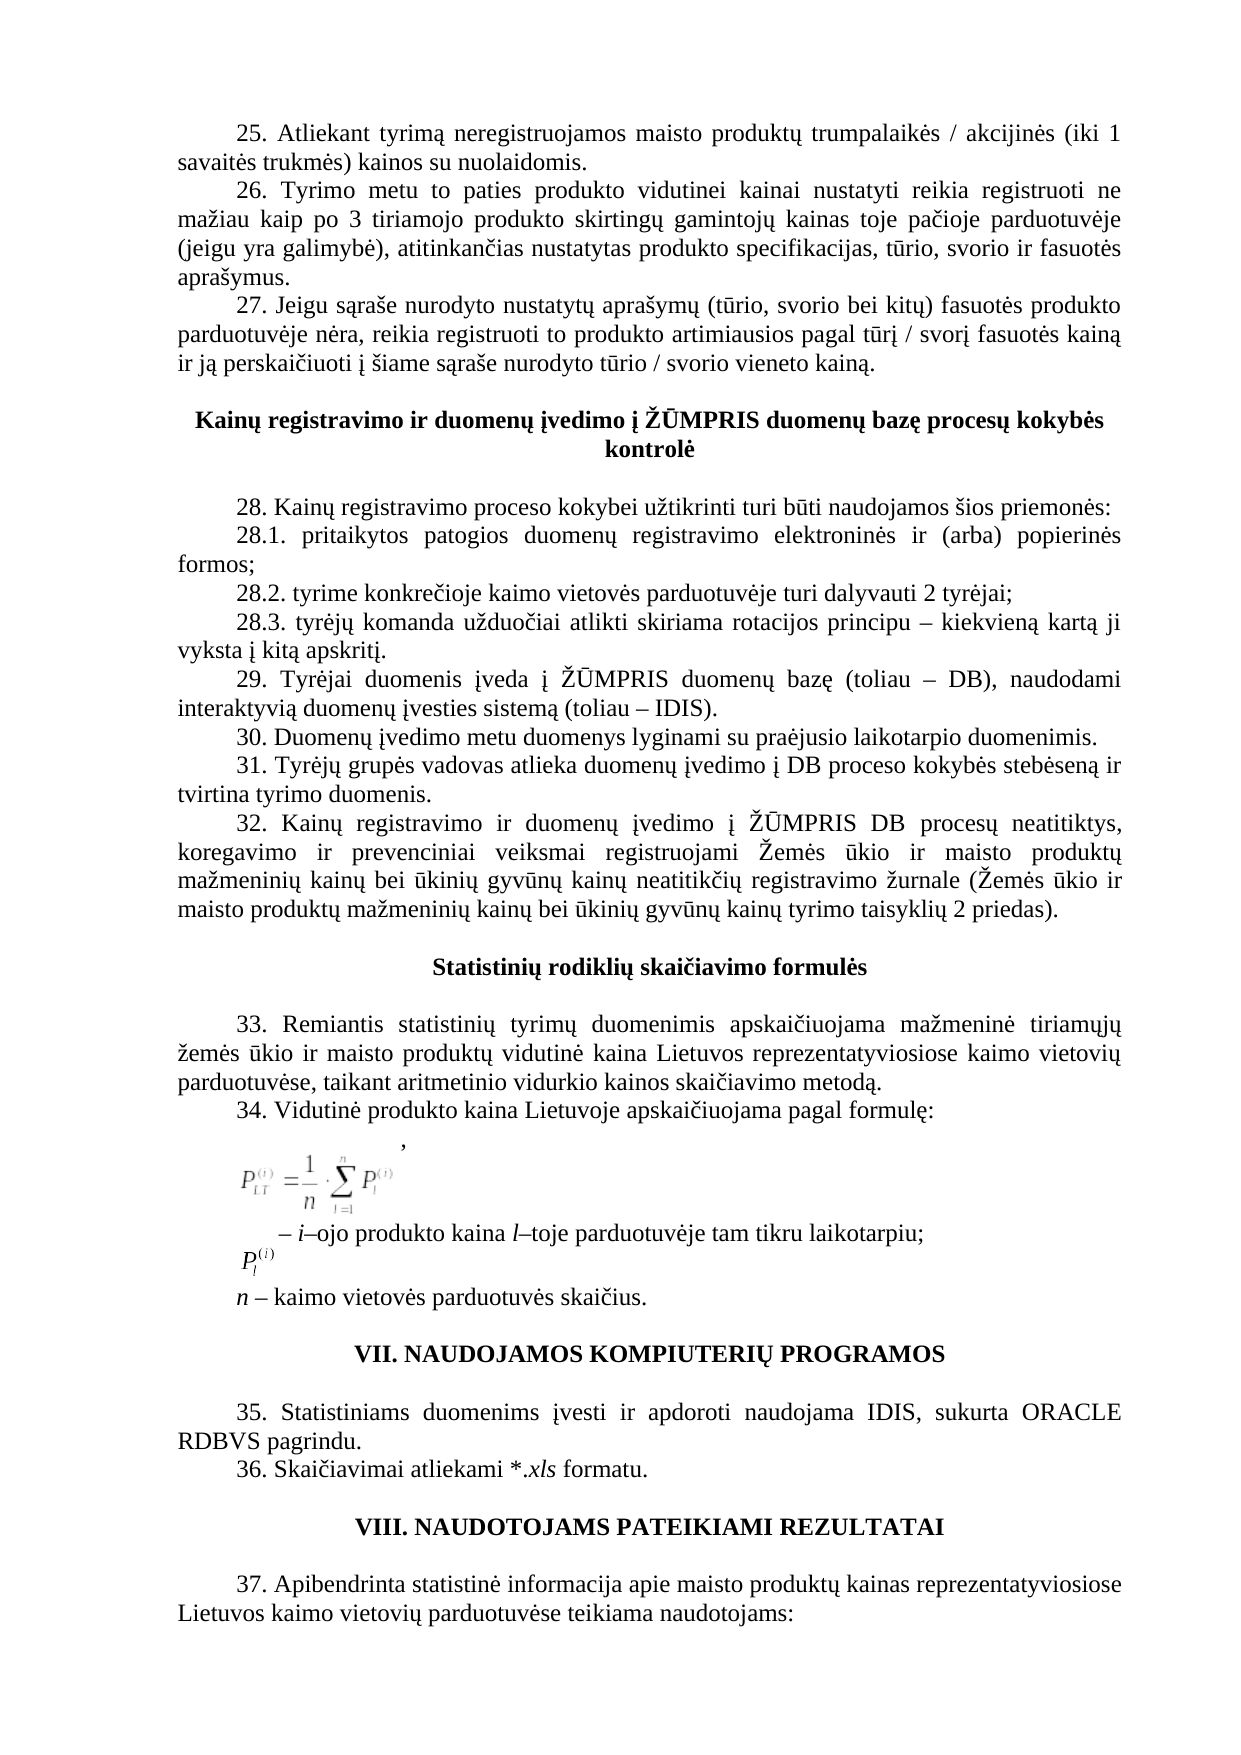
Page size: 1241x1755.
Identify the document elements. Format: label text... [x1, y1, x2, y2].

text 28.3. tyrėjų komanda užduočiai atlikti skiriama rotacijos principu – kiekvieną kartą ji vyksta į kitą apskritį. [177, 607, 1122, 664]
text Statistinių rodiklių skaičiavimo formulės [177, 952, 1122, 981]
text 32. Kainų registravimo ir duomenų įvedimo į ŽŪMPRIS DB procesų neatitiktys, koregavimo ir prevenciniai veiksmai registruojami Žemės ūkio ir maisto produktų mažmeninių kainų bei ūkinių gyvūnų kainų neatitikčių registravimo žurnale (Žemės ūkio ir maisto produktų mažmeninių kainų bei ūkinių gyvūnų kainų tyrimo taisyklių 2 priedas). [177, 808, 1122, 923]
text PLT(i)=1/n*SUMA(l=1,...,n)(Pl(i)), [177, 1124, 1122, 1218]
text 37. Apibendrinta statistinė informacija apie maisto produktų kainas reprezentatyviosiose Lietuvos kaimo vietovių parduotuvėse teikiama naudotojams: [177, 1569, 1122, 1627]
text 34. Vidutinė produkto kaina Lietuvoje apskaičiuojama pagal formulę: [177, 1096, 1122, 1124]
text VIII. NAUDOTOJAMS PATEIKIAMI REZULTATAI [177, 1512, 1122, 1541]
text Kainų registravimo ir duomenų įvedimo į ŽŪMPRIS duomenų bazę procesų kokybės kontrolė [177, 406, 1122, 463]
text 35. Statistiniams duomenims įvesti ir apdoroti naudojama IDIS, sukurta ORACLE RDBVS pagrindu. [177, 1397, 1122, 1454]
text 30. Duomenų įvedimo metu duomenys lyginami su praėjusio laikotarpio duomenimis. [177, 722, 1122, 751]
text VII. NAUDOJAMOS KOMPIUTERIŲ PROGRAMOS [177, 1339, 1122, 1368]
text 29. Tyrėjai duomenis įveda į ŽŪMPRIS duomenų bazę (toliau – DB), naudodami interaktyvią duomenų įvesties sistemą (toliau – IDIS). [177, 664, 1122, 722]
text 33. Remiantis statistinių tyrimų duomenimis apskaičiuojama mažmeninė tiriamųjų žemės ūkio ir maisto produktų vidutinė kaina Lietuvos reprezentatyviosiose kaimo vietovių parduotuvėse, taikant aritmetinio vidurkio kainos skaičiavimo metodą. [177, 1009, 1122, 1096]
text 28.1. pritaikytos patogios duomenų registravimo elektroninės ir (arba) popierinės formos; [177, 521, 1122, 578]
text 28.2. tyrime konkrečioje kaimo vietovės parduotuvėje turi dalyvauti 2 tyrėjai; [177, 578, 1122, 607]
text 26. Tyrimo metu to paties produkto vidutinei kainai nustatyti reikia registruoti ne mažiau kaip po 3 tiriamojo produkto skirtingų gamintojų kainas toje pačioje parduotuvėje (jeigu yra galimybė), atitinkančias nustatytas produkto specifikacijas, tūrio, svorio ir fasuotės aprašymus. [177, 176, 1122, 291]
text Pl(i)– i–ojo produkto kaina l–toje parduotuvėje tam tikru laikotarpiu; [177, 1218, 1122, 1282]
text 31. Tyrėjų grupės vadovas atlieka duomenų įvedimo į DB proceso kokybės stebėseną ir tvirtina tyrimo duomenis. [177, 751, 1122, 808]
text 27. Jeigu sąraše nurodyto nustatytų aprašymų (tūrio, svorio bei kitų) fasuotės produkto parduotuvėje nėra, reikia registruoti to produkto artimiausios pagal tūrį / svorį fasuotės kainą ir ją perskaičiuoti į šiame sąraše nurodyto tūrio / svorio vieneto kainą. [177, 291, 1122, 377]
text 25. Atliekant tyrimą neregistruojamos maisto produktų trumpalaikės / akcijinės (iki 1 savaitės trukmės) kainos su nuolaidomis. [177, 118, 1122, 176]
text 36. Skaičiavimai atliekami *.xls formatu. [177, 1454, 1122, 1483]
text n – kaimo vietovės parduotuvės skaičius. [177, 1282, 1122, 1311]
text 28. Kainų registravimo proceso kokybei užtikrinti turi būti naudojamos šios priemonės: [177, 492, 1122, 521]
